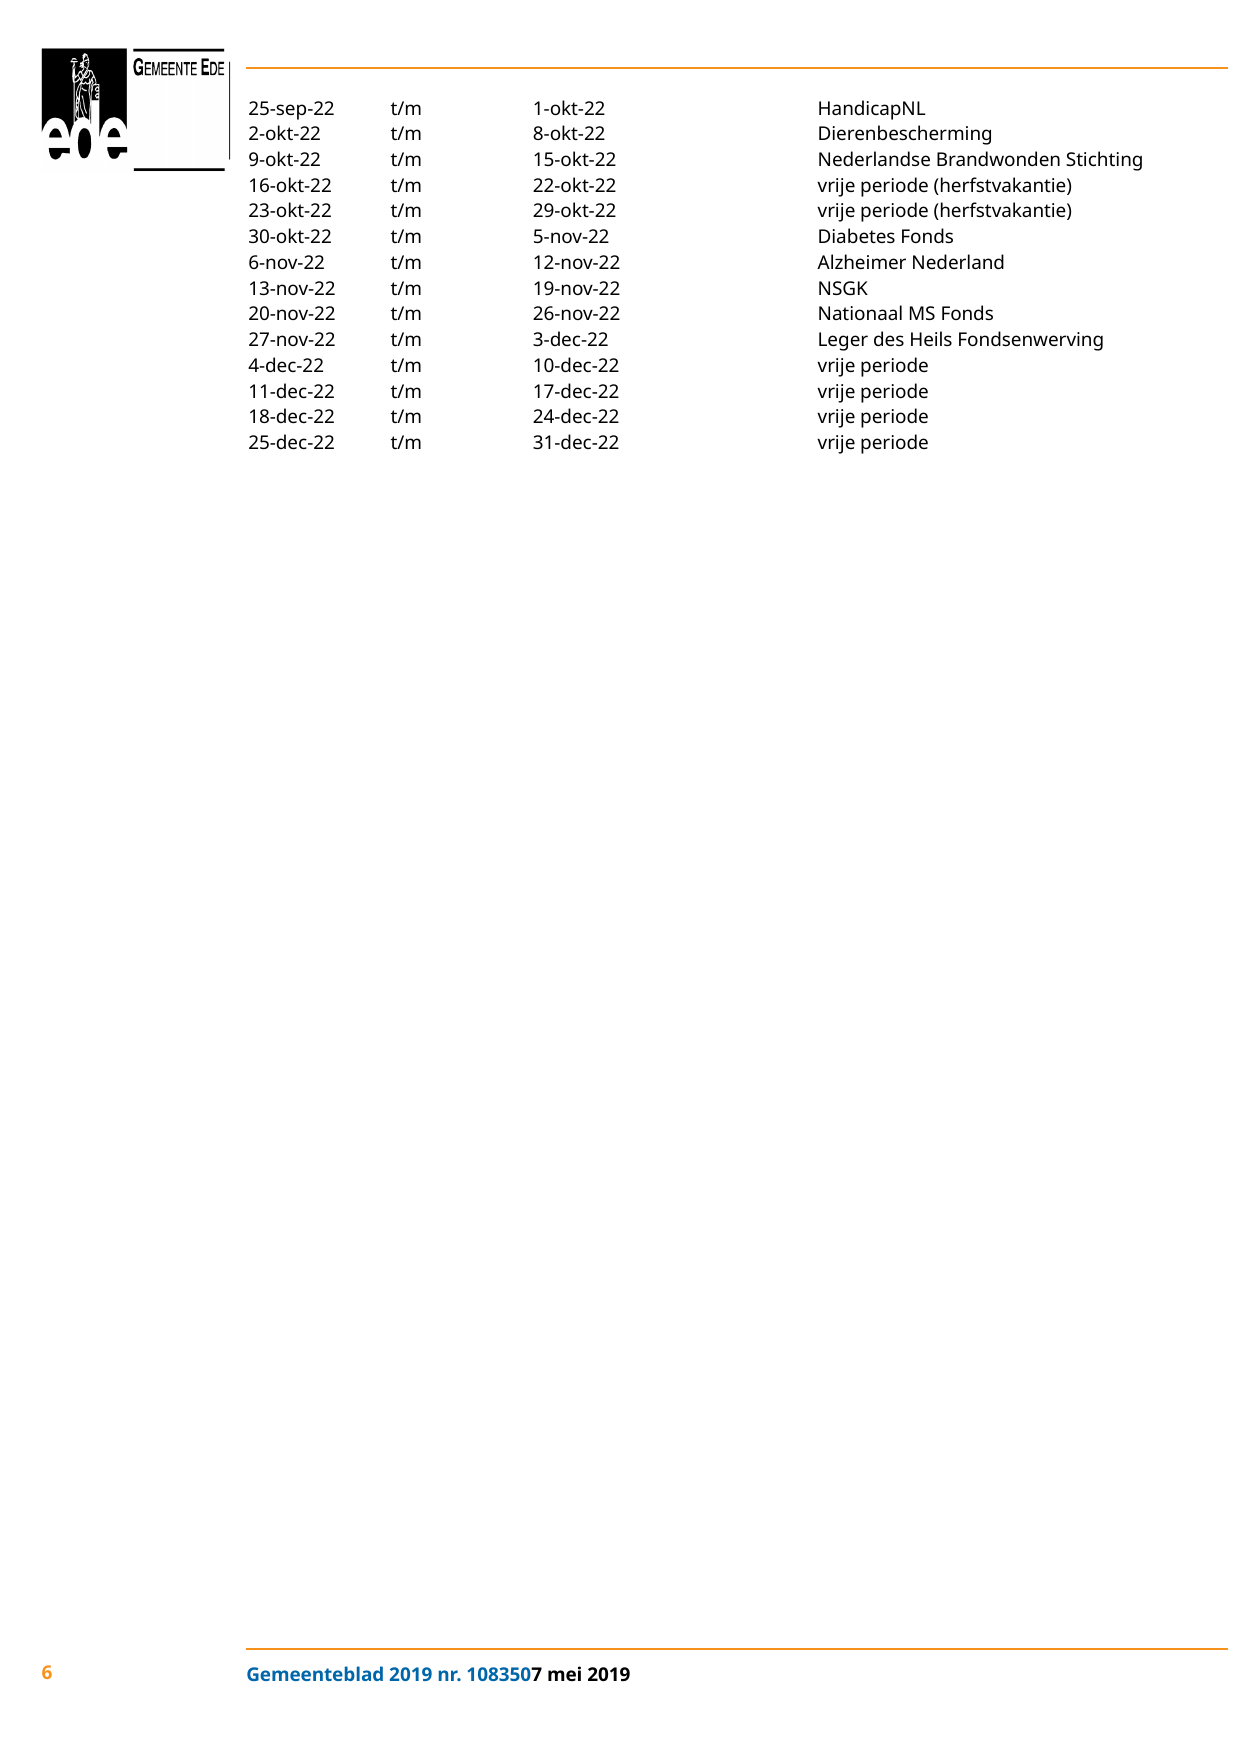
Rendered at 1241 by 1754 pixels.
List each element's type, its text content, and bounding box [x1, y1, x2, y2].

table_cell 18-dec-22 [248, 404, 390, 429]
table_cell t/m [390, 404, 533, 429]
table_cell [675, 326, 817, 352]
table_cell 4-dec-22 [248, 352, 390, 378]
table_cell [675, 301, 817, 326]
table_cell [533, 455, 675, 481]
table_cell NSGK [818, 275, 1152, 301]
table_cell vrije periode [818, 378, 1152, 403]
table_cell 2-okt-22 [248, 121, 390, 146]
table_cell t/m [390, 249, 533, 275]
table_cell vrije periode [818, 429, 1152, 455]
picture [41, 47, 231, 172]
table_cell [675, 378, 817, 403]
table_cell [675, 249, 817, 275]
table_cell 16-okt-22 [248, 172, 390, 198]
table_cell Nationaal MS Fonds [818, 301, 1152, 326]
table_cell t/m [390, 172, 533, 198]
table_cell 5-nov-22 [533, 224, 675, 249]
table_cell 15-okt-22 [533, 146, 675, 172]
table_cell vrije periode (herfstvakantie) [818, 198, 1152, 223]
table_cell 12-nov-22 [533, 249, 675, 275]
table_cell [675, 95, 817, 121]
table_cell [818, 455, 1152, 481]
table_cell t/m [390, 121, 533, 146]
table_cell [675, 404, 817, 429]
table_cell [675, 224, 817, 249]
table_cell t/m [390, 301, 533, 326]
table_cell 25-sep-22 [248, 95, 390, 121]
table_cell 20-nov-22 [248, 301, 390, 326]
table_cell 22-okt-22 [533, 172, 675, 198]
table_cell Nederlandse Brandwonden Stichting [818, 146, 1152, 172]
table_cell 17-dec-22 [533, 378, 675, 403]
table_cell 27-nov-22 [248, 326, 390, 352]
table_cell 8-okt-22 [533, 121, 675, 146]
table_cell vrije periode [818, 352, 1152, 378]
table_cell [675, 429, 817, 455]
table_cell t/m [390, 198, 533, 223]
table_cell vrije periode (herfstvakantie) [818, 172, 1152, 198]
table_cell t/m [390, 352, 533, 378]
table_cell 13-nov-22 [248, 275, 390, 301]
table_cell 6-nov-22 [248, 249, 390, 275]
table_cell 23-okt-22 [248, 198, 390, 223]
table_cell t/m [390, 429, 533, 455]
table_cell [675, 352, 817, 378]
table_cell 3-dec-22 [533, 326, 675, 352]
table_cell 9-okt-22 [248, 146, 390, 172]
table_cell [675, 121, 817, 146]
table_cell t/m [390, 378, 533, 403]
table_cell 31-dec-22 [533, 429, 675, 455]
table_cell 26-nov-22 [533, 301, 675, 326]
table_cell 10-dec-22 [533, 352, 675, 378]
table_cell 1-okt-22 [533, 95, 675, 121]
table_cell HandicapNL [818, 95, 1152, 121]
table_cell [675, 146, 817, 172]
table_cell 29-okt-22 [533, 198, 675, 223]
table_cell 24-dec-22 [533, 404, 675, 429]
table_cell Diabetes Fonds [818, 224, 1152, 249]
table_cell 19-nov-22 [533, 275, 675, 301]
table_cell Dierenbescherming [818, 121, 1152, 146]
table_cell t/m [390, 326, 533, 352]
table_cell t/m [390, 275, 533, 301]
table_cell t/m [390, 224, 533, 249]
table_cell vrije periode [818, 404, 1152, 429]
table_cell [248, 455, 390, 481]
table_cell [390, 455, 533, 481]
table_cell [675, 455, 817, 481]
table_cell Leger des Heils Fondsenwerving [818, 326, 1152, 352]
table_cell Alzheimer Nederland [818, 249, 1152, 275]
table_cell [675, 172, 817, 198]
table_cell 30-okt-22 [248, 224, 390, 249]
table_cell 25-dec-22 [248, 429, 390, 455]
table_cell 11-dec-22 [248, 378, 390, 403]
table_cell [675, 275, 817, 301]
table_cell [675, 198, 817, 223]
table_cell t/m [390, 146, 533, 172]
table_cell t/m [390, 95, 533, 121]
